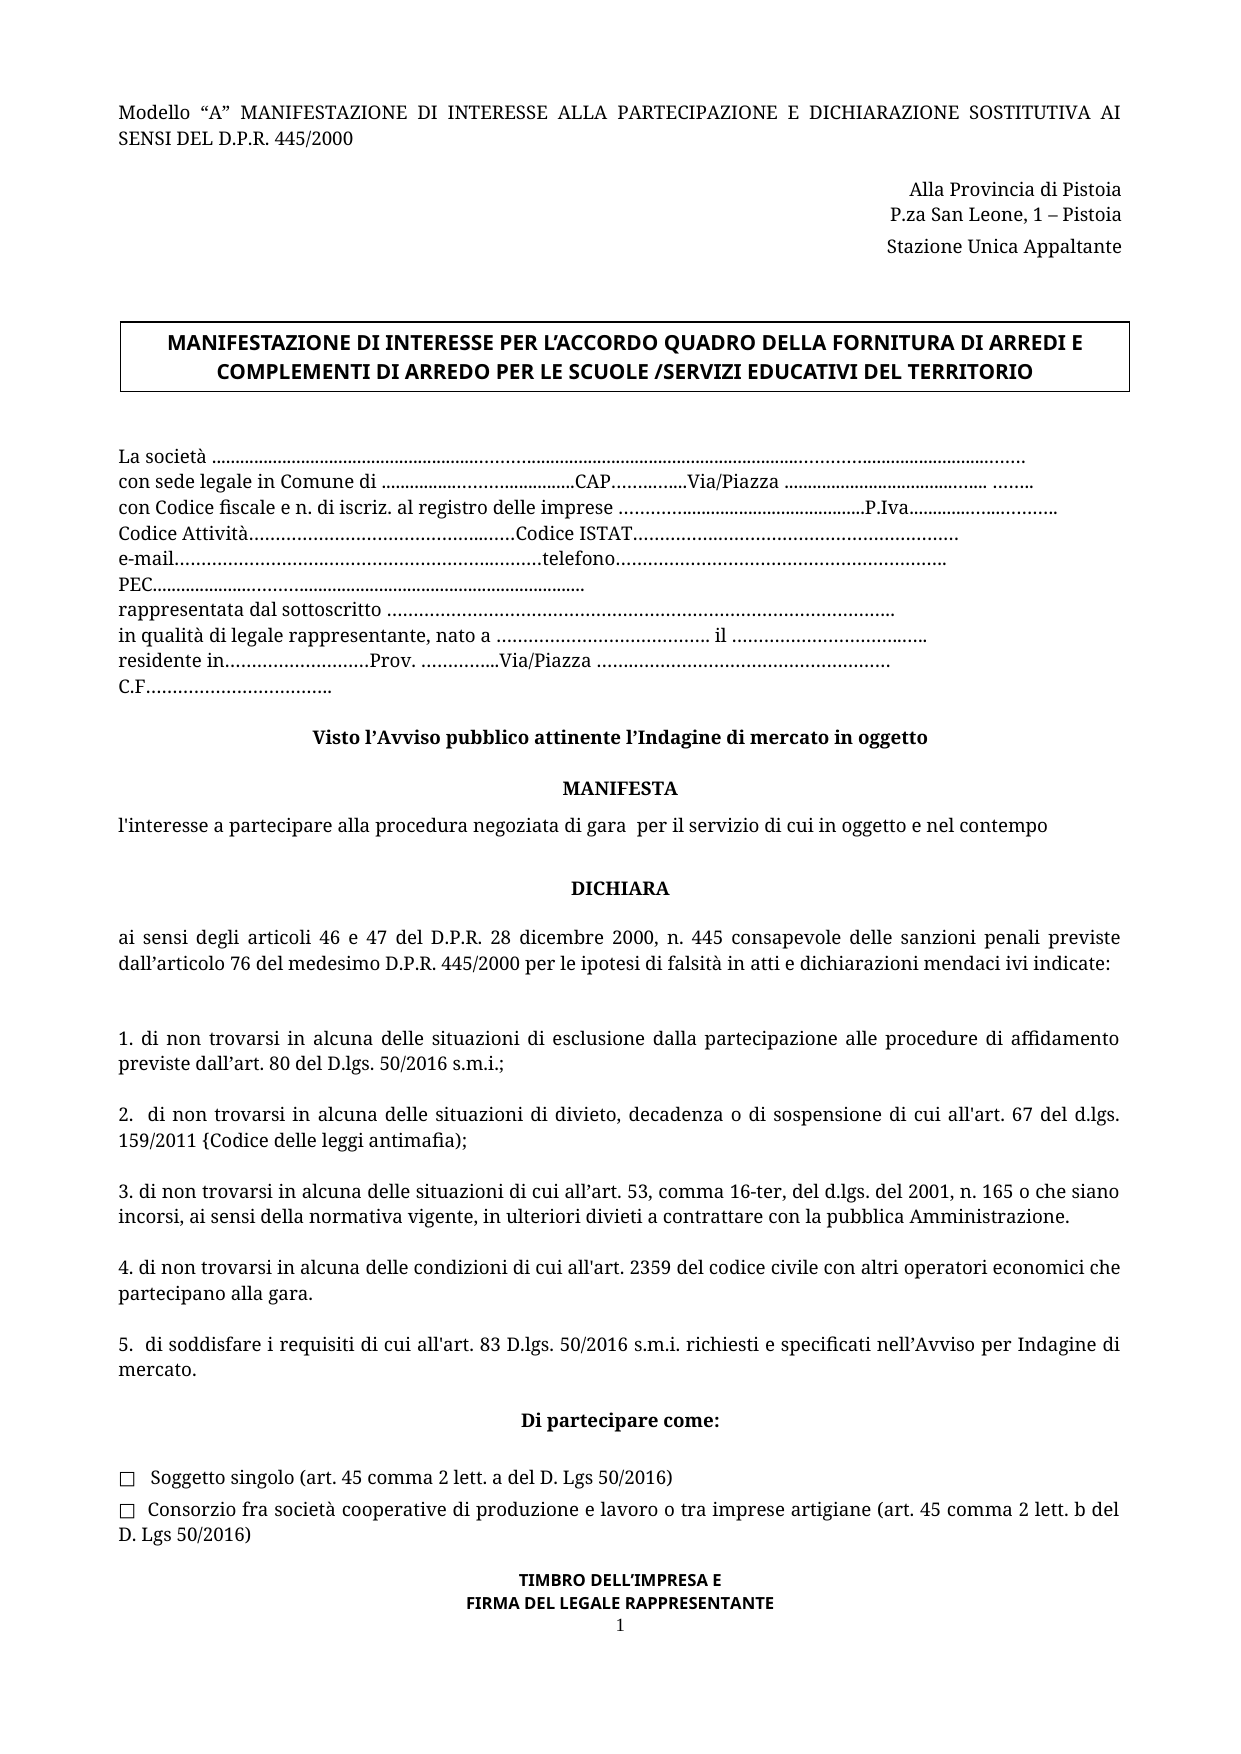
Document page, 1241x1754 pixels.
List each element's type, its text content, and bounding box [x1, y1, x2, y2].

text in qualità di legale rappresentante, nato a …………………………………. il …………………………..….. [118, 622, 1122, 647]
text 2. di non trovarsi in alcuna delle situazioni di divieto, decadenza o di sospensione di cui all'art. 67 del d.lgs. 159/2011 {Codice delle leggi antimafia); [118, 1101, 1122, 1152]
text La società .........................................................………..........................................................…………...........................……. [118, 443, 1122, 469]
text 1. di non trovarsi in alcuna delle situazioni di esclusione dalla partecipazione alle procedure di affidamento previste dall’art. 80 del D.lgs. 50/2016 s.m.i.; [118, 1025, 1122, 1076]
text ai sensi degli articoli 46 e 47 del D.P.R. 28 dicembre 2000, n. 445 consapevole delle sanzioni penali previste dall’articolo 76 del medesimo D.P.R. 445/2000 per le ipotesi di falsità in atti e dichiarazioni mendaci ivi indicate: [118, 924, 1122, 976]
text Visto l’Avviso pubblico attinente l’Indagine di mercato in oggetto [118, 724, 1122, 749]
text Modello “A” MANIFESTAZIONE DI INTERESSE ALLA PARTECIPAZIONE E DICHIARAZIONE SOSTITUTIVA AI SENSI DEL D.P.R. 445/2000 [118, 99, 1122, 150]
text 5. di soddisfare i requisiti di cui all'art. 83 D.lgs. 50/2016 s.m.i. richiesti e specificati nell’Avviso per Indagine di mercato. [118, 1331, 1122, 1382]
text Di partecipare come: [118, 1408, 1122, 1433]
text rappresentata dal sottoscritto ………………………………………………………………………………….. [118, 596, 1122, 622]
text PEC.....................………............................................................. [118, 571, 1122, 596]
text P.za San Leone, 1 – Pistoia [118, 201, 1122, 227]
text con Codice fiscale e n. di iscriz. al registro delle imprese ………….......................................P.Iva.............…...……….. [118, 494, 1122, 520]
text L'INTERESSE A partecipare alla procedura negoziata di gara per il servizio di cui in oggetto e nel contempo [118, 812, 1122, 838]
text Stazione Unica Appaltante [118, 233, 1122, 258]
text C.F…………………………….. [118, 673, 1122, 698]
text con sede legale in Comune di ................………...............CAP……..…....Via/Piazza ....................................….... …….. [118, 469, 1122, 494]
text Codice Attività……………………………………..……Codice ISTAT…………….……………………………………… [118, 520, 1122, 545]
text DICHIARA [118, 875, 1122, 901]
text 4. di non trovarsi in alcuna delle condizioni di cui all'art. 2359 del codice civile con altri operatori economici che partecipano alla gara. [118, 1254, 1122, 1306]
text e-mail……………………….…………………………..………telefono…………………………………………………….. [118, 545, 1122, 571]
text □ Consorzio fra società cooperative di produzione e lavoro o tra imprese artigiane (art. 45 comma 2 lett. b del D. Lgs 50/2016) [118, 1496, 1122, 1547]
table_header MANIFESTAZIONE DI INTERESSE PER l’accordo quadro della fornitura di Arredi e complementi di arredo per le scuole /servizi educativi del territorio [121, 323, 1129, 391]
text Alla Provincia di Pistoia [118, 176, 1122, 201]
text residente in………………………Prov. …………...Via/Piazza …….………………………………………… [118, 647, 1122, 673]
text MANIFESTA [118, 775, 1122, 801]
text □ Soggetto singolo (art. 45 comma 2 lett. a del D. Lgs 50/2016) [118, 1465, 1122, 1490]
text 3. di non trovarsi in alcuna delle situazioni di cui all’art. 53, comma 16-ter, del d.lgs. del 2001, n. 165 o che siano incorsi, ai sensi della normativa vigente, in ulteriori divieti a contrattare con la pubblica Amministrazione. [118, 1178, 1122, 1229]
